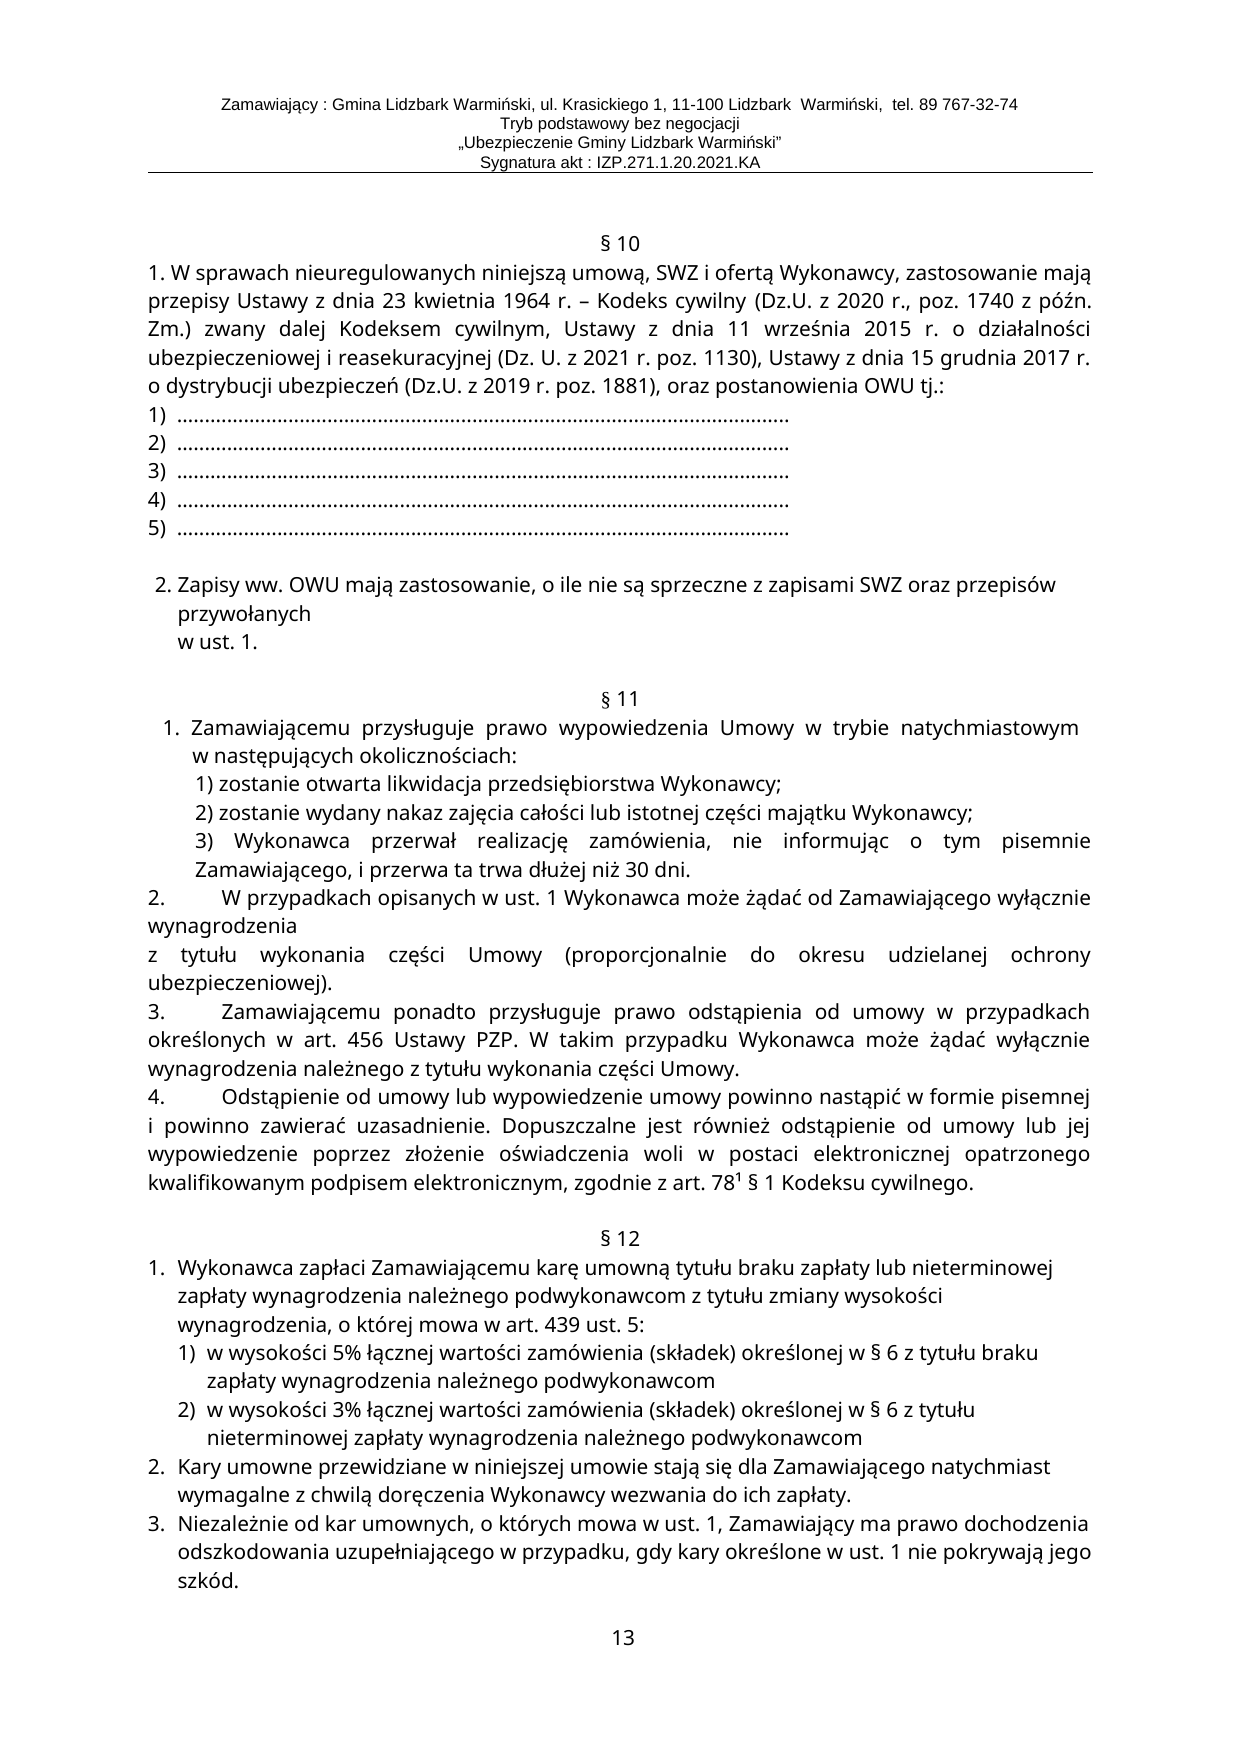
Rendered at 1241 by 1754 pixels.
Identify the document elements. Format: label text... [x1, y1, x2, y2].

text 1) …........................................................................................................... [148, 400, 1093, 428]
text 1) zostanie otwarta likwidacja przedsiębiorstwa Wykonawcy; [195, 769, 1092, 798]
text 2) …........................................................................................................... [148, 428, 1093, 457]
text 2) zostanie wydany nakaz zajęcia całości lub istotnej części majątku Wykonawcy; [195, 798, 1092, 826]
list Kary umowne przewidziane w niniejszej umowie stają się dla Zamawiającego natychmiast wymagalne z chwilą doręczenia Wykonawcy wezwania do ich zapłaty. [148, 1452, 1093, 1509]
text 3) …........................................................................................................... [148, 457, 1093, 485]
text § 11 [148, 684, 1093, 713]
text § 12 [148, 1224, 1093, 1253]
list Zapisy ww. OWU mają zastosowanie, o ile nie są sprzeczne z zapisami SWZ oraz przepisów przywołanych w ust. 1. [154, 570, 1093, 656]
list Niezależnie od kar umownych, o których mowa w ust. 1, Zamawiający ma prawo dochodzenia odszkodowania uzupełniającego w przypadku, gdy kary określone w ust. 1 nie pokrywają jego szkód. [148, 1509, 1093, 1594]
list Odstąpienie od umowy lub wypowiedzenie umowy powinno nastąpić w formie pisemnej i powinno zawierać uzasadnienie. Dopuszczalne jest również odstąpienie od umowy lub jej wypowiedzenie poprzez złożenie oświadczenia woli w postaci elektronicznej opatrzonego kwalifikowanym podpisem elektronicznym, zgodnie z art. 78¹ § 1 Kodeksu cywilnego. [148, 1082, 1092, 1196]
text 1. W sprawach nieuregulowanych niniejszą umową, SWZ i ofertą Wykonawcy, zastosowanie mają przepisy Ustawy z dnia 23 kwietnia 1964 r. – Kodeks cywilny (Dz.U. z 2020 r., poz. 1740 z późn. Zm.) zwany dalej Kodeksem cywilnym, Ustawy z dnia 11 września 2015 r. o działalności ubezpieczeniowej i reasekuracyjnej (Dz. U. z 2021 r. poz. 1130), Ustawy z dnia 15 grudnia 2017 r. o dystrybucji ubezpieczeń (Dz.U. z 2019 r. poz. 1881), oraz postanowienia OWU tj.: [148, 258, 1093, 400]
list w wysokości 5% łącznej wartości zamówienia (składek) określonej w § 6 z tytułu braku zapłaty wynagrodzenia należnego podwykonawcom [177, 1338, 1093, 1395]
text 5) …........................................................................................................... [148, 513, 1093, 542]
list W przypadkach opisanych w ust. 1 Wykonawca może żądać od Zamawiającego wyłącznie wynagrodzenia z tytułu wykonania części Umowy (proporcjonalnie do okresu udzielanej ochrony ubezpieczeniowej). [148, 883, 1092, 997]
text 3) Wykonawca przerwał realizację zamówienia, nie informując o tym pisemnie Zamawiającego, i przerwa ta trwa dłużej niż 30 dni. [195, 826, 1092, 883]
text 1. Zamawiającemu przysługuje prawo wypowiedzenia Umowy w trybie natychmiastowym w następujących okolicznościach: [162, 713, 1092, 769]
text 13 [148, 1623, 1093, 1651]
text 4) …........................................................................................................... [148, 485, 1093, 513]
list w wysokości 3% łącznej wartości zamówienia (składek) określonej w § 6 z tytułu nieterminowej zapłaty wynagrodzenia należnego podwykonawcom [177, 1395, 1093, 1452]
list Zamawiającemu ponadto przysługuje prawo odstąpienia od umowy w przypadkach określonych w art. 456 Ustawy PZP. W takim przypadku Wykonawca może żądać wyłącznie wynagrodzenia należnego z tytułu wykonania części Umowy. [148, 997, 1092, 1082]
list Wykonawca zapłaci Zamawiającemu karę umowną tytułu braku zapłaty lub nieterminowej zapłaty wynagrodzenia należnego podwykonawcom z tytułu zmiany wysokości wynagrodzenia, o której mowa w art. 439 ust. 5: [148, 1253, 1093, 1338]
text § 10 [148, 229, 1093, 258]
